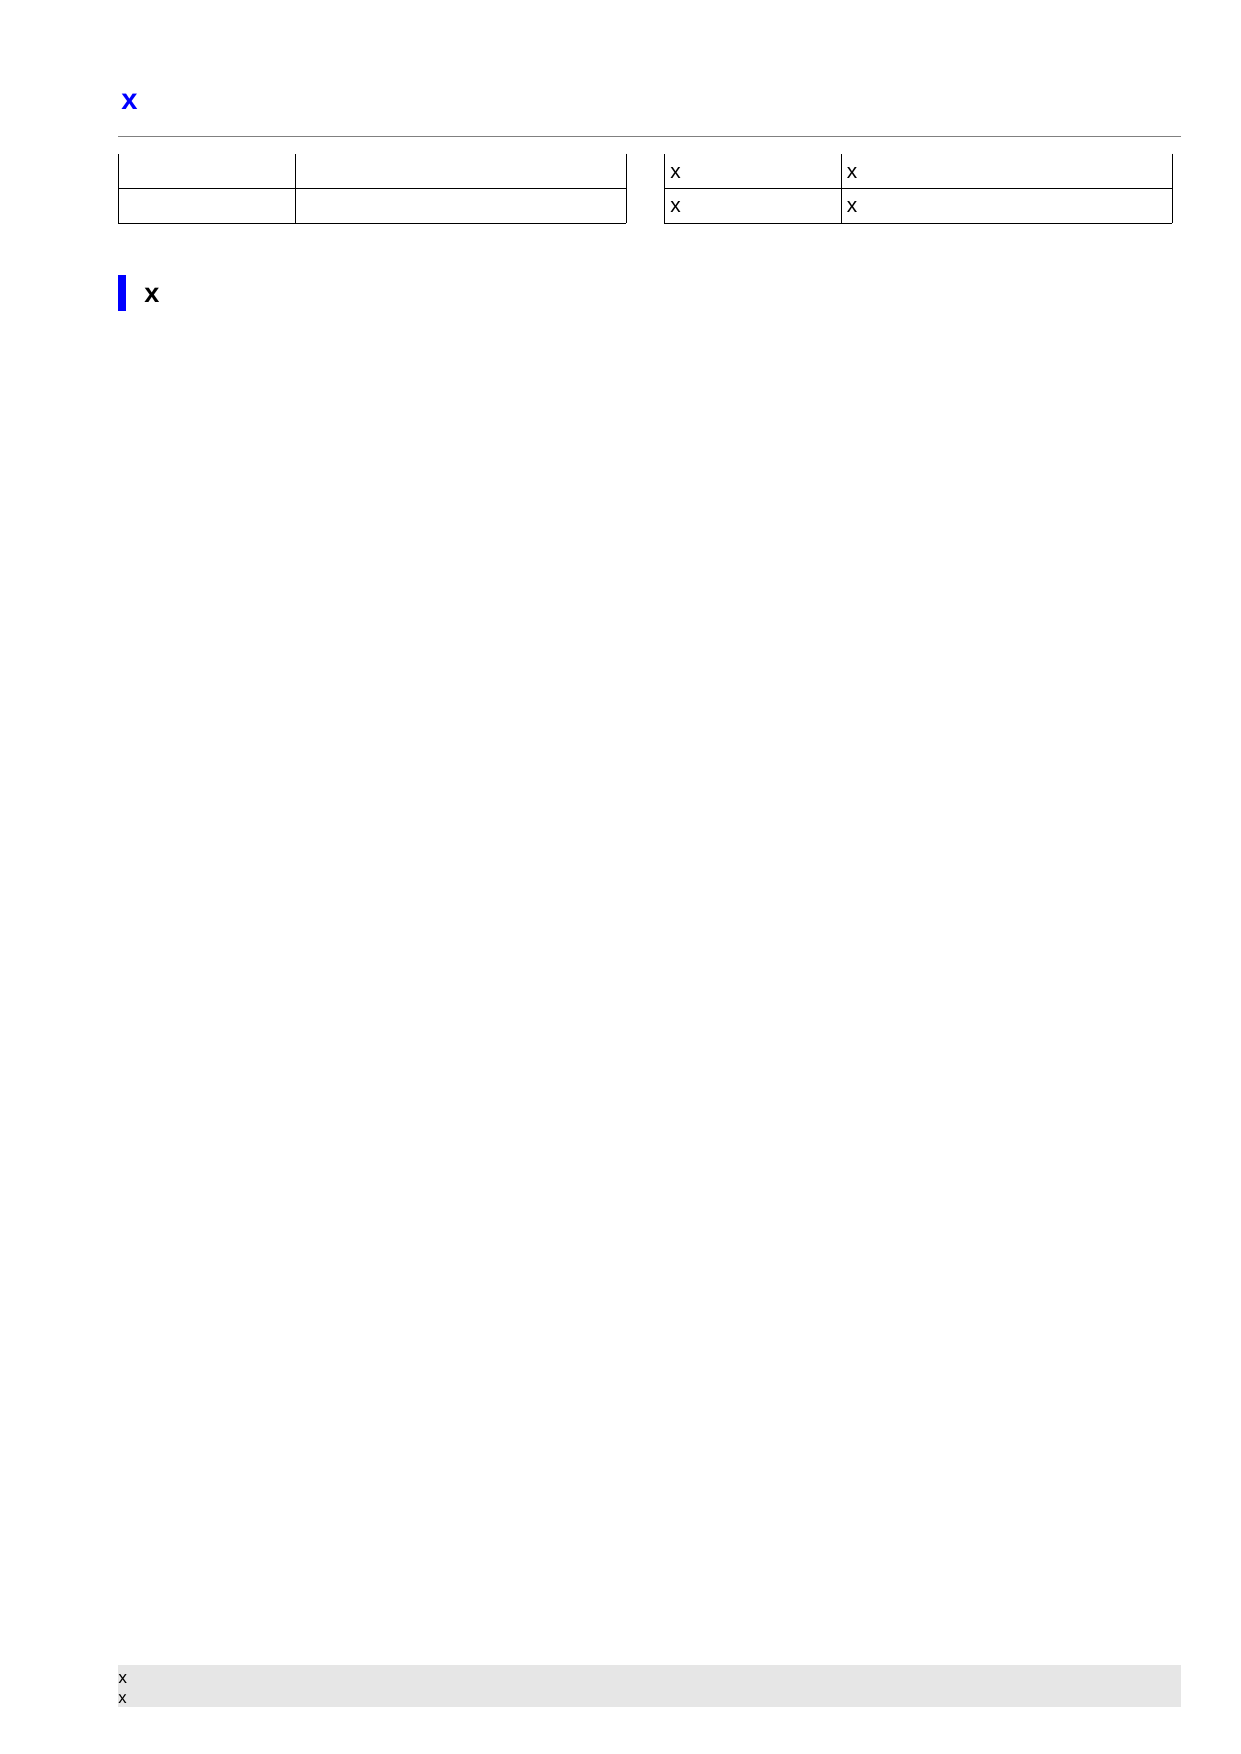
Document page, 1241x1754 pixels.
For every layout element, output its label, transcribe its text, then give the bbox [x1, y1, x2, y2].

table_cell x [665, 154, 841, 188]
text x [126, 275, 1181, 311]
table_cell x [665, 189, 841, 223]
table_cell [119, 154, 295, 188]
table_cell [296, 154, 626, 188]
table_cell x [842, 189, 1172, 223]
table_cell [296, 189, 626, 223]
table_cell [119, 189, 295, 223]
table_cell x [842, 154, 1172, 188]
